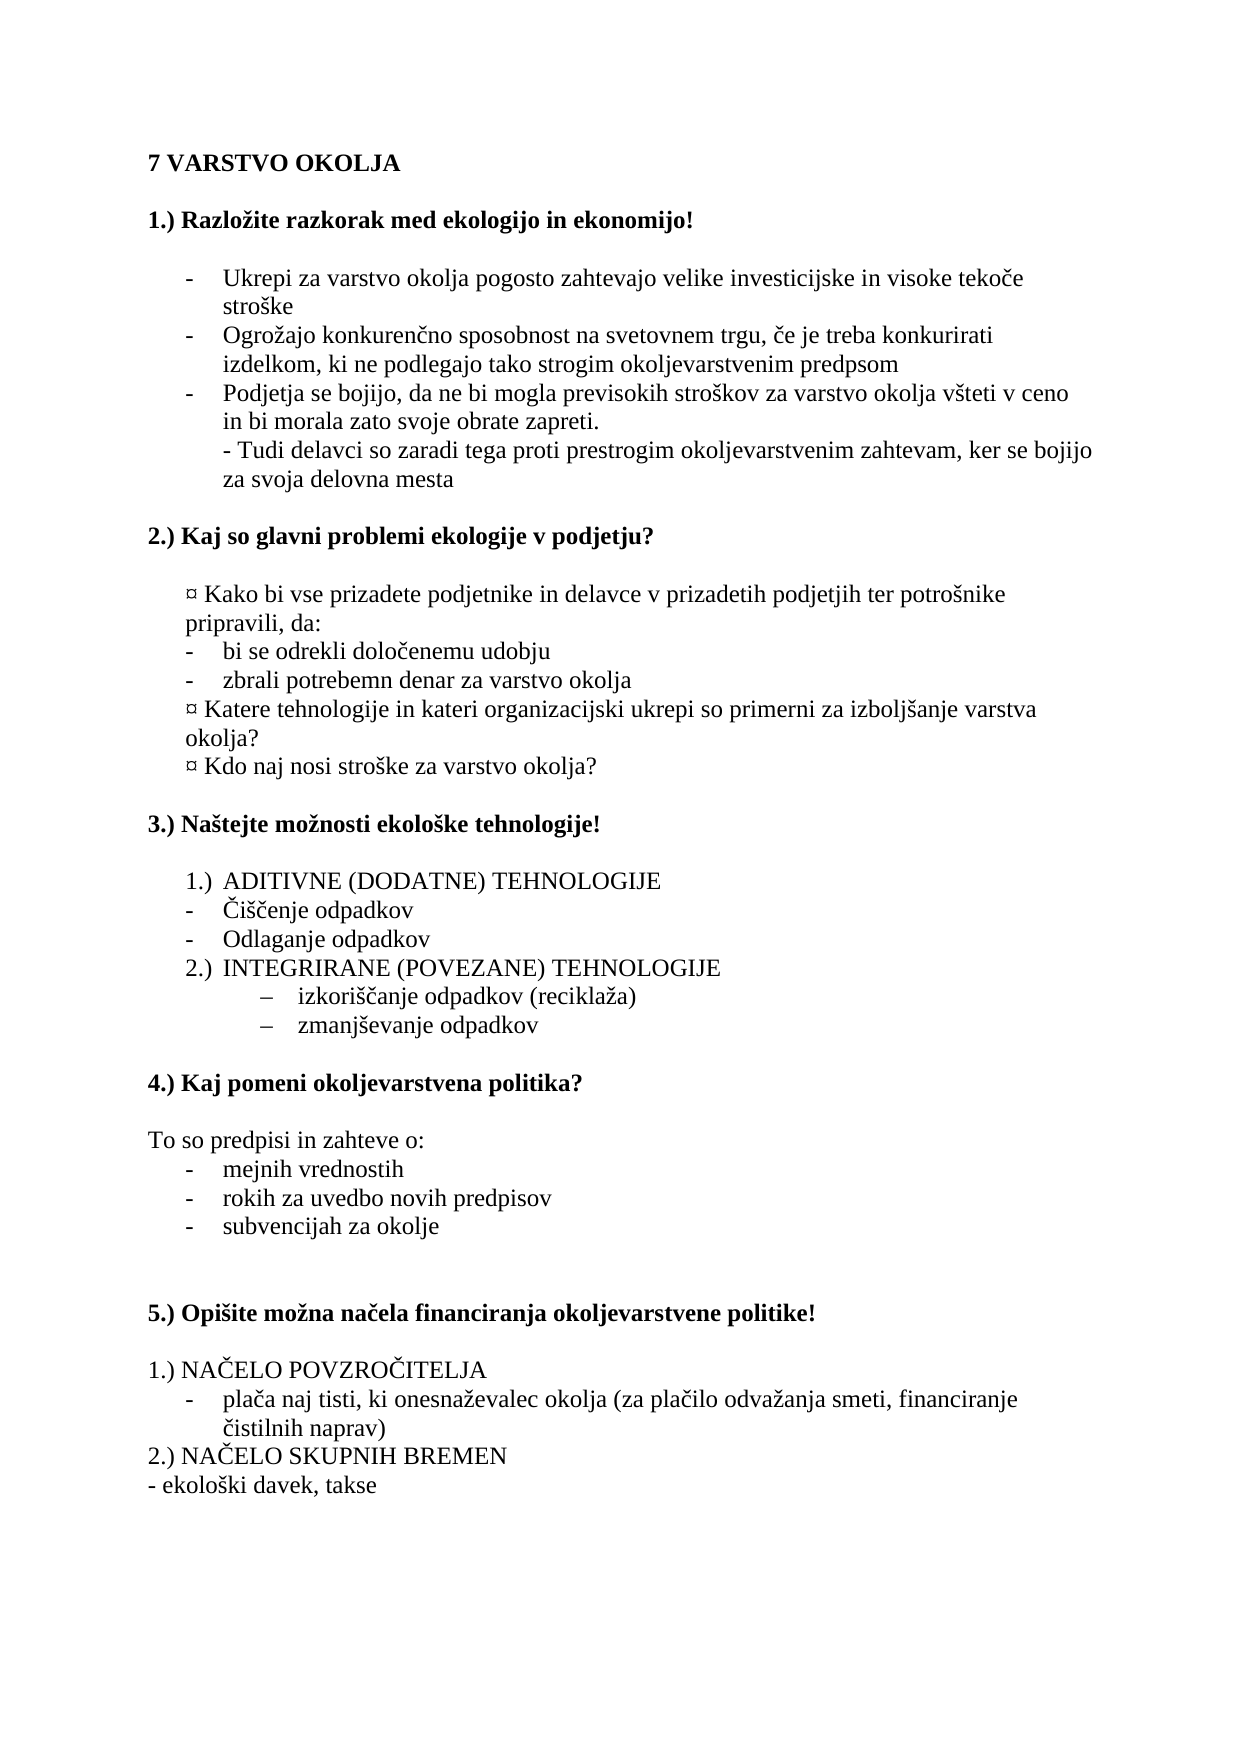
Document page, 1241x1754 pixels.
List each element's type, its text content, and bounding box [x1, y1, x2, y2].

list zmanjševanje odpadkov [260, 1010, 1093, 1039]
text ¤ Kdo naj nosi stroške za varstvo okolja? [185, 751, 1093, 780]
list Ogrožajo konkurenčno sposobnost na svetovnem trgu, če je treba konkurirati izdelkom, ki ne podlegajo tako strogim okoljevarstvenim predpsom [185, 320, 1093, 378]
list izkoriščanje odpadkov (reciklaža) [260, 981, 1093, 1010]
text 2.) NAČELO SKUPNIH BREMEN [148, 1441, 1093, 1470]
text 4.) Kaj pomeni okoljevarstvena politika? [148, 1068, 1093, 1096]
text ¤ Katere tehnologije in kateri organizacijski ukrepi so primerni za izboljšanje varstva okolja? [185, 694, 1093, 751]
text 1.) NAČELO POVZROČITELJA [148, 1355, 1093, 1384]
subtitle 7 VARSTVO OKOLJA [148, 148, 1093, 176]
list INTEGRIRANE (POVEZANE) TEHNOLOGIJE [185, 953, 1093, 981]
list subvencijah za okolje [185, 1211, 1093, 1240]
list Podjetja se bojijo, da ne bi mogla previsokih stroškov za varstvo okolja všteti v ceno in bi morala zato svoje obrate zapreti. - Tudi delavci so zaradi tega proti prestrogim okoljevarstvenim zahtevam, ker se bojijo za svoja delovna mesta [185, 378, 1093, 493]
list rokih za uvedbo novih predpisov [185, 1183, 1093, 1211]
text 1.) Razložite razkorak med ekologijo in ekonomijo! [148, 205, 1093, 234]
text - ekološki davek, takse [148, 1470, 1093, 1499]
text 5.) Opišite možna načela financiranja okoljevarstvene politike! [148, 1298, 1093, 1326]
list zbrali potrebemn denar za varstvo okolja [185, 665, 1093, 694]
text 3.) Naštejte možnosti ekološke tehnologije! [148, 809, 1093, 838]
list bi se odrekli določenemu udobju [185, 636, 1093, 665]
list Odlaganje odpadkov [185, 924, 1093, 953]
list mejnih vrednostih [185, 1154, 1093, 1183]
list plača naj tisti, ki onesnaževalec okolja (za plačilo odvažanja smeti, financiranje čistilnih naprav) [185, 1384, 1093, 1441]
text ¤ Kako bi vse prizadete podjetnike in delavce v prizadetih podjetjih ter potrošnike pripravili, da: [185, 579, 1093, 636]
text 2.) Kaj so glavni problemi ekologije v podjetju? [148, 521, 1093, 550]
text To so predpisi in zahteve o: [148, 1125, 1093, 1154]
list ADITIVNE (DODATNE) TEHNOLOGIJE [185, 866, 1093, 895]
list Ukrepi za varstvo okolja pogosto zahtevajo velike investicijske in visoke tekoče stroške [185, 263, 1093, 320]
list Čiščenje odpadkov [185, 895, 1093, 924]
